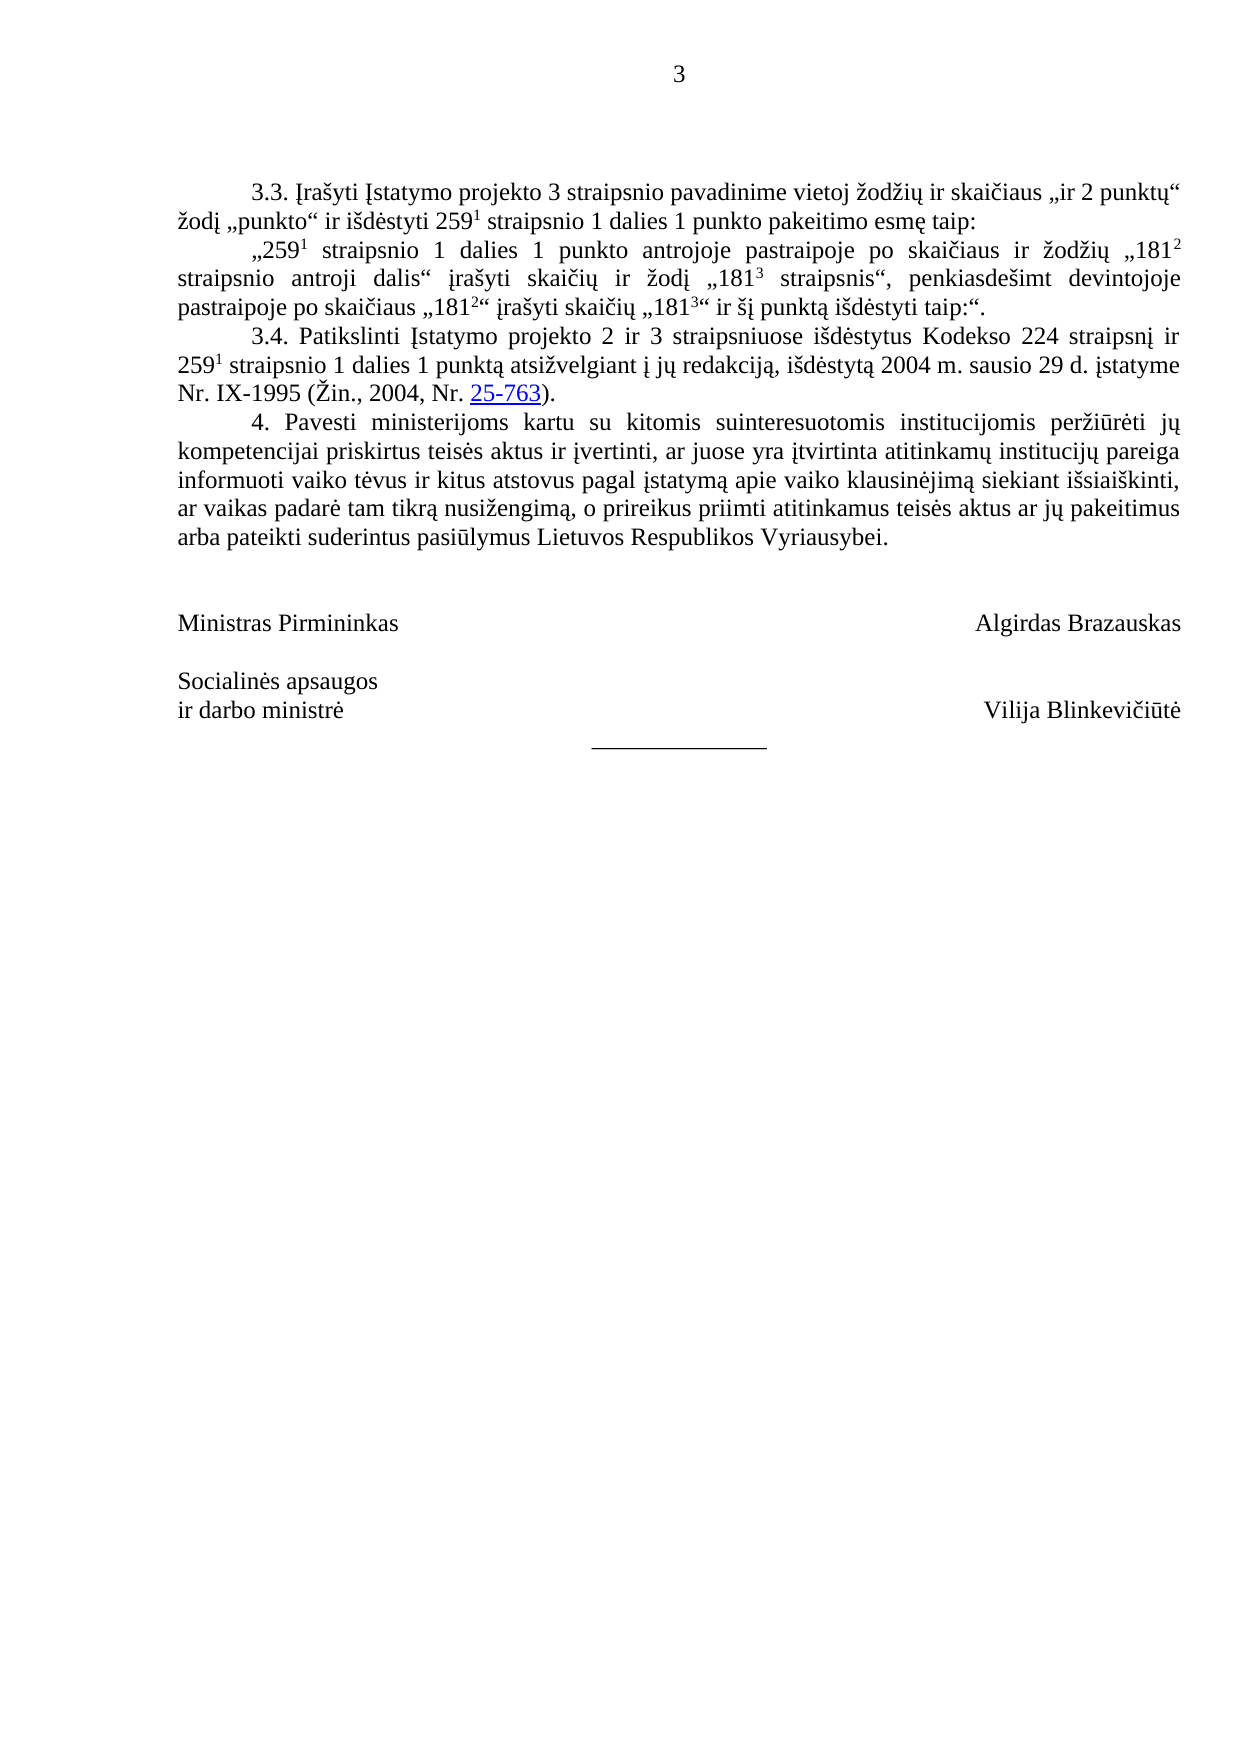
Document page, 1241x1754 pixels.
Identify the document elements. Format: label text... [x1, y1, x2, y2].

text ir darbo ministrė Vilija Blinkevičiūtė [177, 695, 1181, 723]
text ______________ [177, 723, 1181, 752]
text Ministras Pirmininkas Algirdas Brazauskas [177, 608, 1181, 637]
text 4. Pavesti ministerijoms kartu su kitomis suinteresuotomis institucijomis peržiūrėti jų kompetencijai priskirtus teisės aktus ir įvertinti, ar juose yra įtvirtinta atitinkamų institucijų pareiga informuoti vaiko tėvus ir kitus atstovus pagal įstatymą apie vaiko klausinėjimą siekiant išsiaiškinti, ar vaikas padarė tam tikrą nusižengimą, o prireikus priimti atitinkamus teisės aktus ar jų pakeitimus arba pateikti suderintus pasiūlymus Lietuvos Respublikos Vyriausybei. [177, 407, 1181, 551]
text „2591 straipsnio 1 dalies 1 punkto antrojoje pastraipoje po skaičiaus ir žodžių „1812 straipsnio antroji dalis“ įrašyti skaičių ir žodį „1813 straipsnis“, penkiasdešimt devintojoje pastraipoje po skaičiaus „1812“ įrašyti skaičių „1813“ ir šį punktą išdėstyti taip:“. [177, 235, 1181, 321]
text 3.4. Patikslinti Įstatymo projekto 2 ir 3 straipsniuose išdėstytus Kodekso 224 straipsnį ir 2591 straipsnio 1 dalies 1 punktą atsižvelgiant į jų redakciją, išdėstytą 2004 m. sausio 29 d. įstatyme Nr. IX-1995 (Žin., 2004, Nr. 25-763). [177, 321, 1181, 407]
text 3.3. Įrašyti Įstatymo projekto 3 straipsnio pavadinime vietoj žodžių ir skaičiaus „ir 2 punktų“ žodį „punkto“ ir išdėstyti 2591 straipsnio 1 dalies 1 punkto pakeitimo esmę taip: [177, 177, 1181, 235]
text Socialinės apsaugos [177, 666, 1181, 695]
